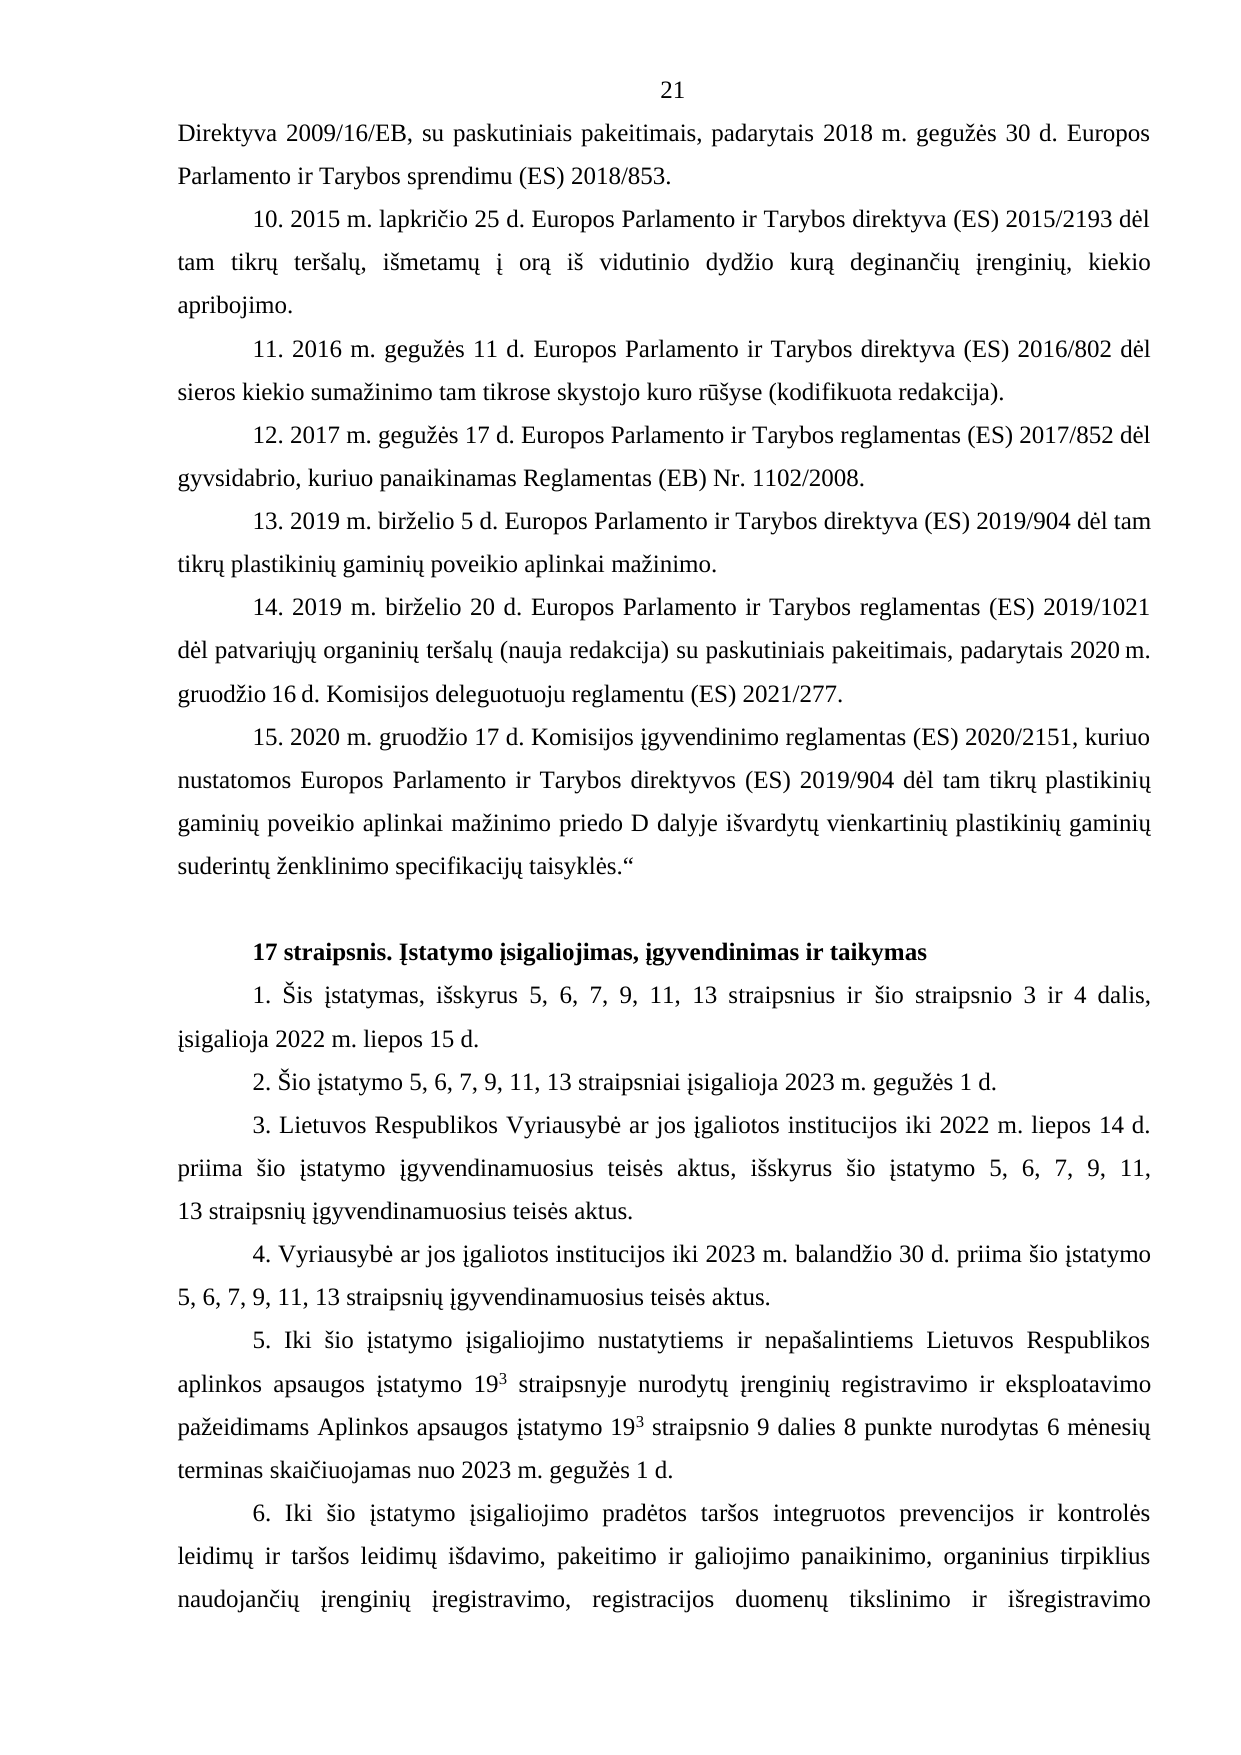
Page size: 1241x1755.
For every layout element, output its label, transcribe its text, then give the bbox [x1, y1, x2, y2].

text 2. Šio įstatymo 5, 6, 7, 9, 11, 13 straipsniai įsigalioja 2023 m. gegužės 1 d. [177, 1067, 1152, 1096]
text 10. 2015 m. lapkričio 25 d. Europos Parlamento ir Tarybos direktyva (ES) 2015/2193 dėl tam tikrų teršalų, išmetamų į orą iš vidutinio dydžio kurą deginančių įrenginių, kiekio apribojimo. [177, 204, 1152, 319]
text 3. Lietuvos Respublikos Vyriausybė ar jos įgaliotos institucijos iki 2022 m. liepos 14 d. priima šio įstatymo įgyvendinamuosius teisės aktus, išskyrus šio įstatymo 5, 6, 7, 9, 11, 13 straipsnių įgyvendinamuosius teisės aktus. [177, 1110, 1152, 1225]
text 1. Šis įstatymas, išskyrus 5, 6, 7, 9, 11, 13 straipsnius ir šio straipsnio 3 ir 4 dalis, įsigalioja 2022 m. liepos 15 d. [177, 981, 1152, 1052]
text 12. 2017 m. gegužės 17 d. Europos Parlamento ir Tarybos reglamentas (ES) 2017/852 dėl gyvsidabrio, kuriuo panaikinamas Reglamentas (EB) Nr. 1102/2008. [177, 420, 1152, 492]
text 13. 2019 m. birželio 5 d. Europos Parlamento ir Tarybos direktyva (ES) 2019/904 dėl tam tikrų plastikinių gaminių poveikio aplinkai mažinimo. [177, 506, 1152, 578]
text Direktyva 2009/16/EB, su paskutiniais pakeitimais, padarytais 2018 m. gegužės 30 d. Europos Parlamento ir Tarybos sprendimu (ES) 2018/853. [177, 118, 1152, 190]
text 15. 2020 m. gruodžio 17 d. Komisijos įgyvendinimo reglamentas (ES) 2020/2151, kuriuo nustatomos Europos Parlamento ir Tarybos direktyvos (ES) 2019/904 dėl tam tikrų plastikinių gaminių poveikio aplinkai mažinimo priedo D dalyje išvardytų vienkartinių plastikinių gaminių suderintų ženklinimo specifikacijų taisyklės.“ [177, 722, 1152, 880]
text 14. 2019 m. birželio 20 d. Europos Parlamento ir Tarybos reglamentas (ES) 2019/1021 dėl patvariųjų organinių teršalų (nauja redakcija) su paskutiniais pakeitimais, padarytais 2020 m. gruodžio 16 d. Komisijos deleguotuoju reglamentu (ES) 2021/277. [177, 592, 1152, 707]
text 4. Vyriausybė ar jos įgaliotos institucijos iki 2023 m. balandžio 30 d. priima šio įstatymo 5, 6, 7, 9, 11, 13 straipsnių įgyvendinamuosius teisės aktus. [177, 1239, 1152, 1311]
text 6. Iki šio įstatymo įsigaliojimo pradėtos taršos integruotos prevencijos ir kontrolės leidimų ir taršos leidimų išdavimo, pakeitimo ir galiojimo panaikinimo, organinius tirpiklius naudojančių įrenginių įregistravimo, registracijos duomenų tikslinimo ir išregistravimo [177, 1498, 1152, 1613]
text 5. Iki šio įstatymo įsigaliojimo nustatytiems ir nepašalintiems Lietuvos Respublikos aplinkos apsaugos įstatymo 193 straipsnyje nurodytų įrenginių registravimo ir eksploatavimo pažeidimams Aplinkos apsaugos įstatymo 193 straipsnio 9 dalies 8 punkte nurodytas 6 mėnesių terminas skaičiuojamas nuo 2023 m. gegužės 1 d. [177, 1326, 1152, 1484]
text 11. 2016 m. gegužės 11 d. Europos Parlamento ir Tarybos direktyva (ES) 2016/802 dėl sieros kiekio sumažinimo tam tikrose skystojo kuro rūšyse (kodifikuota redakcija). [177, 334, 1152, 406]
text 17 straipsnis. Įstatymo įsigaliojimas, įgyvendinimas ir taikymas [177, 937, 1152, 966]
